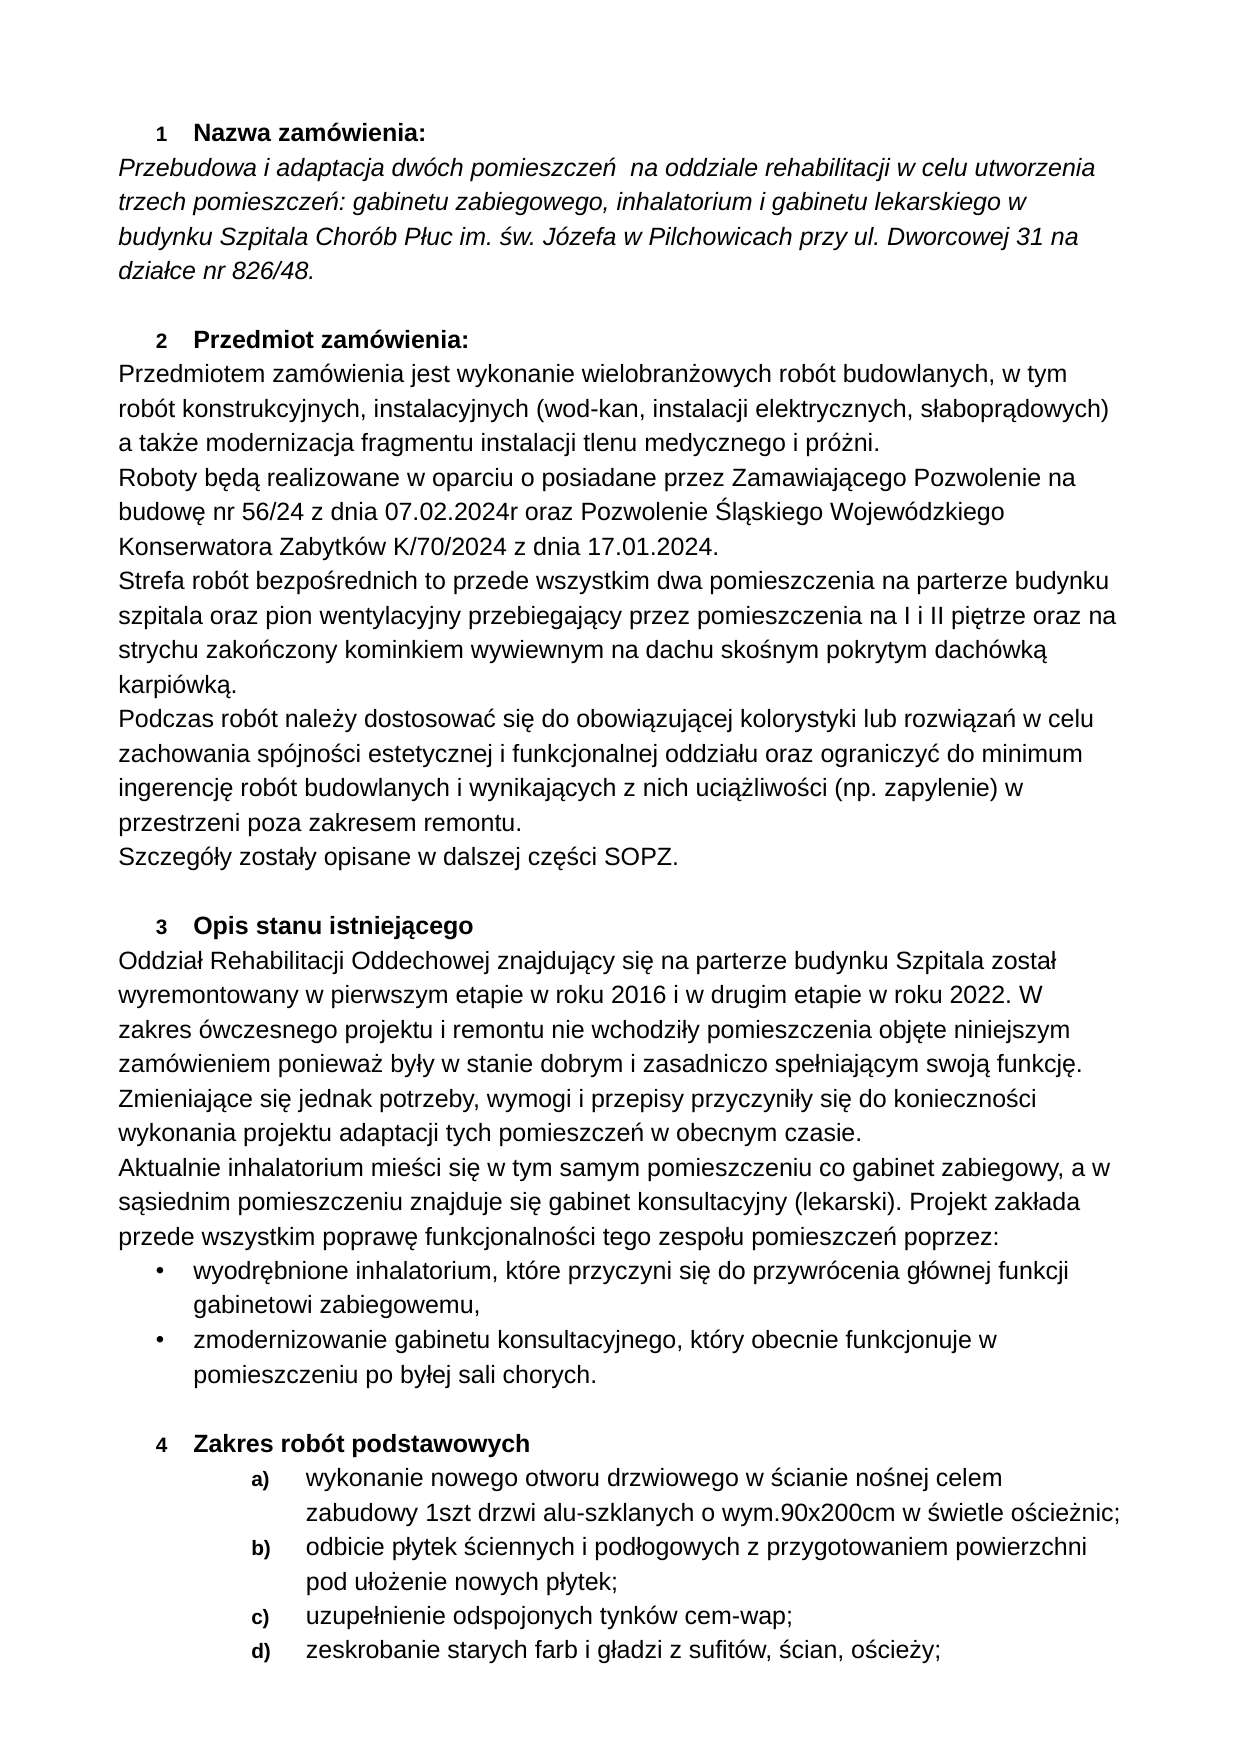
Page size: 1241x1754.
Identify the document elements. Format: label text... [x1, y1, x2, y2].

list zeskrobanie starych farb i gładzi z sufitów, ścian, ościeży; [251, 1635, 1122, 1664]
text Roboty będą realizowane w oparciu o posiadane przez Zamawiającego Pozwolenie na budowę nr 56/24 z dnia 07.02.2024r oraz Pozwolenie Śląskiego Wojewódzkiego Konserwatora Zabytków K/70/2024 z dnia 17.01.2024. [118, 463, 1122, 561]
text Strefa robót bezpośrednich to przede wszystkim dwa pomieszczenia na parterze budynku szpitala oraz pion wentylacyjny przebiegający przez pomieszczenia na I i II piętrze oraz na strychu zakończony kominkiem wywiewnym na dachu skośnym pokrytym dachówką karpiówką. [118, 566, 1122, 698]
text Zmieniające się jednak potrzeby, wymogi i przepisy przyczyniły się do konieczności wykonania projektu adaptacji tych pomieszczeń w obecnym czasie. [118, 1083, 1122, 1147]
list Przedmiot zamówienia: [156, 325, 1122, 354]
text Podczas robót należy dostosować się do obowiązującej kolorystyki lub rozwiązań w celu zachowania spójności estetycznej i funkcjonalnej oddziału oraz ograniczyć do minimum ingerencję robót budowlanych i wynikających z nich uciążliwości (np. zapylenie) w przestrzeni poza zakresem remontu. [118, 704, 1122, 836]
list wykonanie nowego otworu drzwiowego w ścianie nośnej celem zabudowy 1szt drzwi alu-szklanych o wym.90x200cm w świetle ościeżnic; [251, 1463, 1122, 1526]
list wyodrębnione inhalatorium, które przyczyni się do przywrócenia głównej funkcji gabinetowi zabiegowemu, [156, 1256, 1122, 1319]
text Szczegóły zostały opisane w dalszej części SOPZ. [118, 842, 1122, 871]
list odbicie płytek ściennych i podłogowych z przygotowaniem powierzchni pod ułożenie nowych płytek; [251, 1532, 1122, 1595]
text Przebudowa i adaptacja dwóch pomieszczeń na oddziale rehabilitacji w celu utworzenia trzech pomieszczeń: gabinetu zabiegowego, inhalatorium i gabinetu lekarskiego w budynku Szpitala Chorób Płuc im. św. Józefa w Pilchowicach przy ul. Dworcowej 31 na działce nr 826/48. [118, 153, 1122, 285]
list uzupełnienie odspojonych tynków cem-wap; [251, 1601, 1122, 1630]
text Oddział Rehabilitacji Oddechowej znajdujący się na parterze budynku Szpitala został wyremontowany w pierwszym etapie w roku 2016 i w drugim etapie w roku 2022. W zakres ówczesnego projektu i remontu nie wchodziły pomieszczenia objęte niniejszym zamówieniem ponieważ były w stanie dobrym i zasadniczo spełniającym swoją funkcję. [118, 946, 1122, 1078]
list Nazwa zamówienia: [156, 118, 1122, 147]
list Zakres robót podstawowych [156, 1428, 1122, 1457]
text Przedmiotem zamówienia jest wykonanie wielobranżowych robót budowlanych, w tym robót konstrukcyjnych, instalacyjnych (wod-kan, instalacji elektrycznych, słaboprądowych) a także modernizacja fragmentu instalacji tlenu medycznego i próżni. [118, 359, 1122, 457]
list Opis stanu istniejącego [156, 911, 1122, 940]
text Aktualnie inhalatorium mieści się w tym samym pomieszczeniu co gabinet zabiegowy, a w sąsiednim pomieszczeniu znajduje się gabinet konsultacyjny (lekarski). Projekt zakłada przede wszystkim poprawę funkcjonalności tego zespołu pomieszczeń poprzez: [118, 1152, 1122, 1250]
list zmodernizowanie gabinetu konsultacyjnego, który obecnie funkcjonuje w pomieszczeniu po byłej sali chorych. [156, 1325, 1122, 1388]
